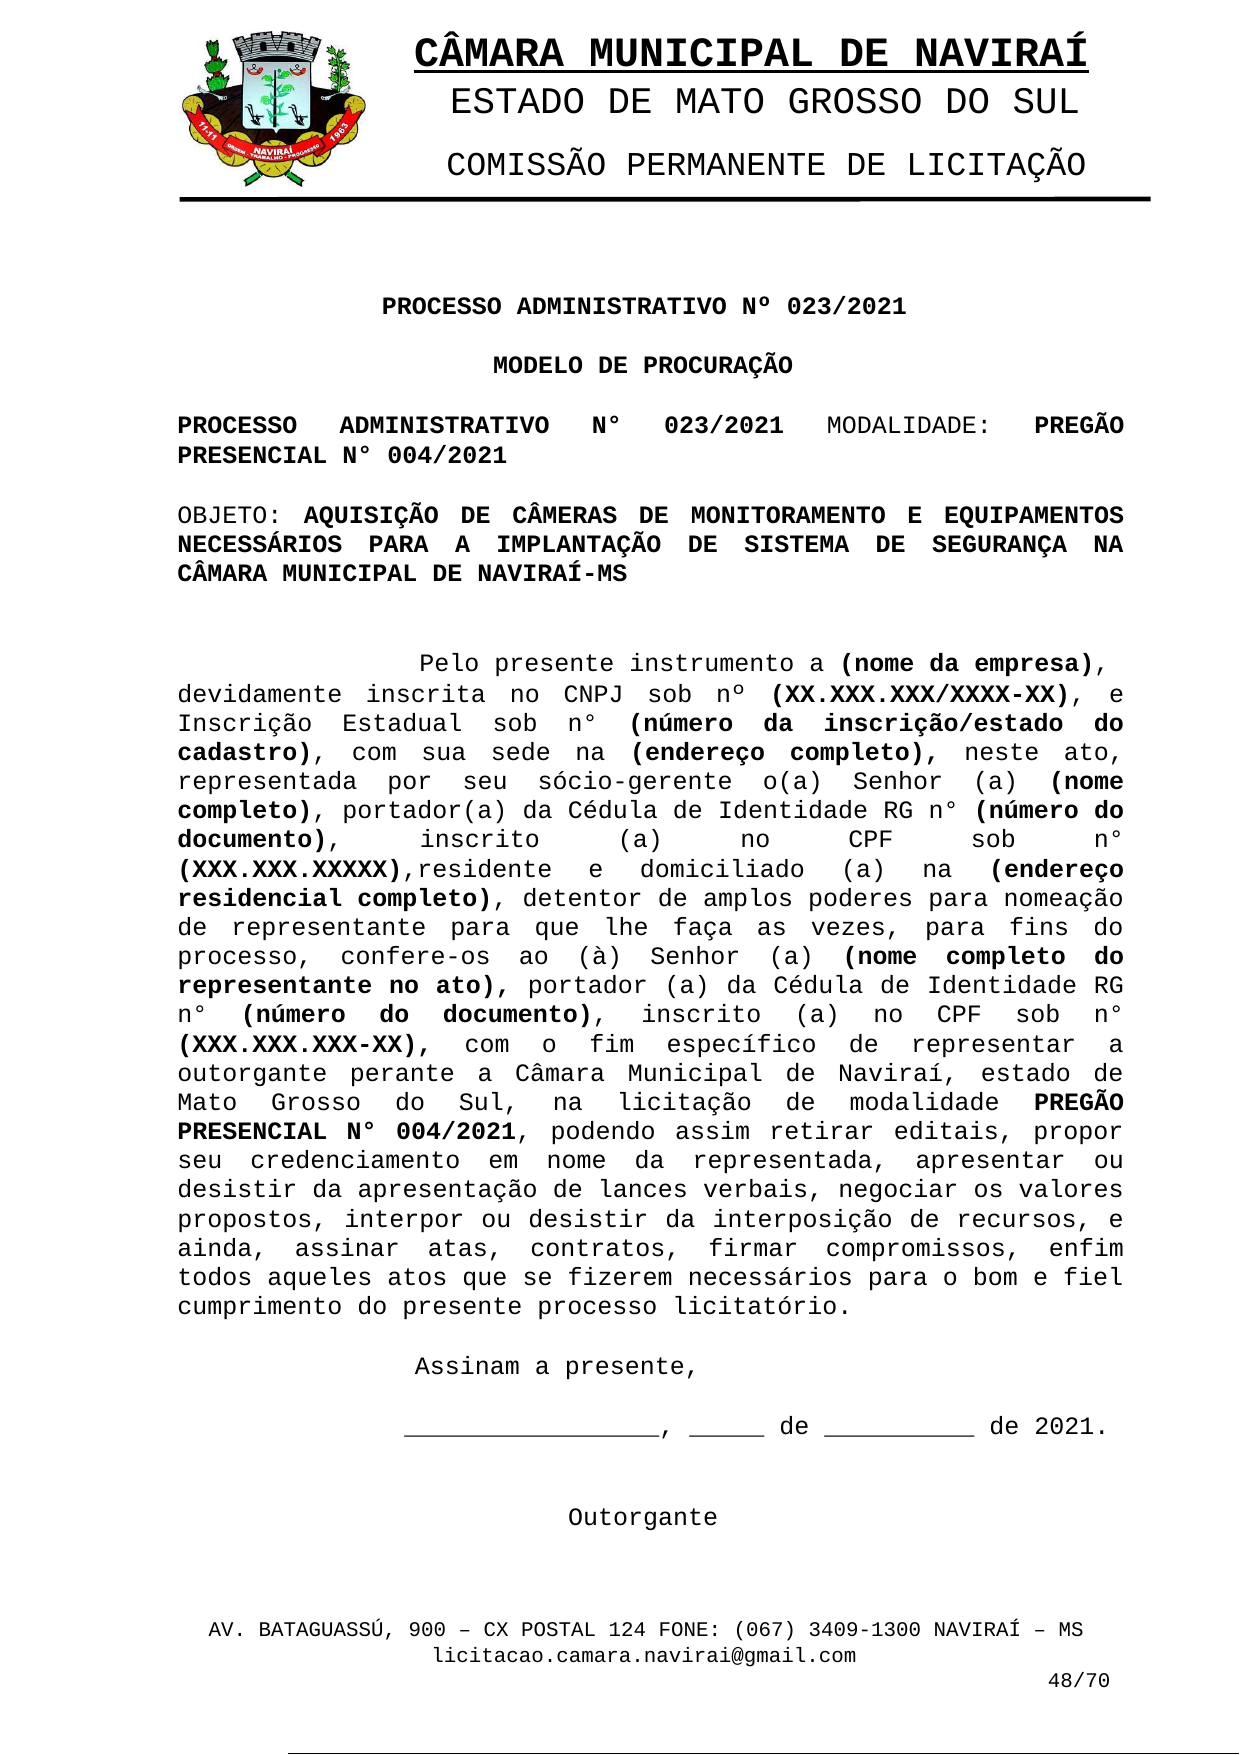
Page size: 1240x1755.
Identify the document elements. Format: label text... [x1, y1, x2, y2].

subtitle OBJETO: AQUISIÇÃO DE CÂMERAS DE MONITORAMENTO E EQUIPAMENTOS NECESSÁRIOS PARA A IMPLANTAÇÃO DE SISTEMA DE SEGURANÇA NA CÂMARA MUNICIPAL DE NAVIRAÍ-MS [177, 502, 1124, 589]
text Pelo presente instrumento a (nome da empresa), [178, 651, 1124, 679]
text _________________, _____ de __________ de 2021. [178, 1413, 1124, 1442]
text Outorgante [193, 1504, 1108, 1532]
text Assinam a presente, [414, 1353, 1124, 1382]
text MODELO DE PROCURAÇÃO [193, 352, 1108, 381]
text devidamente inscrita no CNPJ sob nº (XX.XXX.XXX/XXXX-XX), e Inscrição Estadual sob n° (número da inscrição/estado do cadastro), com sua sede na (endereço completo), neste ato, representada por seu sócio-gerente o(a) Senhor (a) (nome completo), portador(a) da Cédula de Identidade RG n° (número do documento), inscrito (a) no CPF sob n° (XXX.XXX.XXXXX),residente e domiciliado (a) na (endereço residencial completo), detentor de amplos poderes para nomeação de representante para que lhe faça as vezes, para fins do processo, confere-os ao (à) Senhor (a) (nome completo do representante no ato), portador (a) da Cédula de Identidade RG n° (número do documento), inscrito (a) no CPF sob n° (XXX.XXX.XXX-XX), com o fim específico de representar a outorgante perante a Câmara Municipal de Naviraí, estado de Mato Grosso do Sul, na licitação de modalidade PREGÃO PRESENCIAL N° 004/2021, podendo assim retirar editais, propor seu credenciamento em nome da representada, apresentar ou desistir da apresentação de lances verbais, negociar os valores propostos, interpor ou desistir da interposição de recursos, e ainda, assinar atas, contratos, firmar compromissos, enfim todos aqueles atos que se fizerem necessários para o bom e fiel cumprimento do presente processo licitatório. [177, 681, 1124, 1322]
text PROCESSO ADMINISTRATIVO N° 023/2021 MODALIDADE: PREGÃO PRESENCIAL N° 004/2021 [177, 413, 1124, 471]
